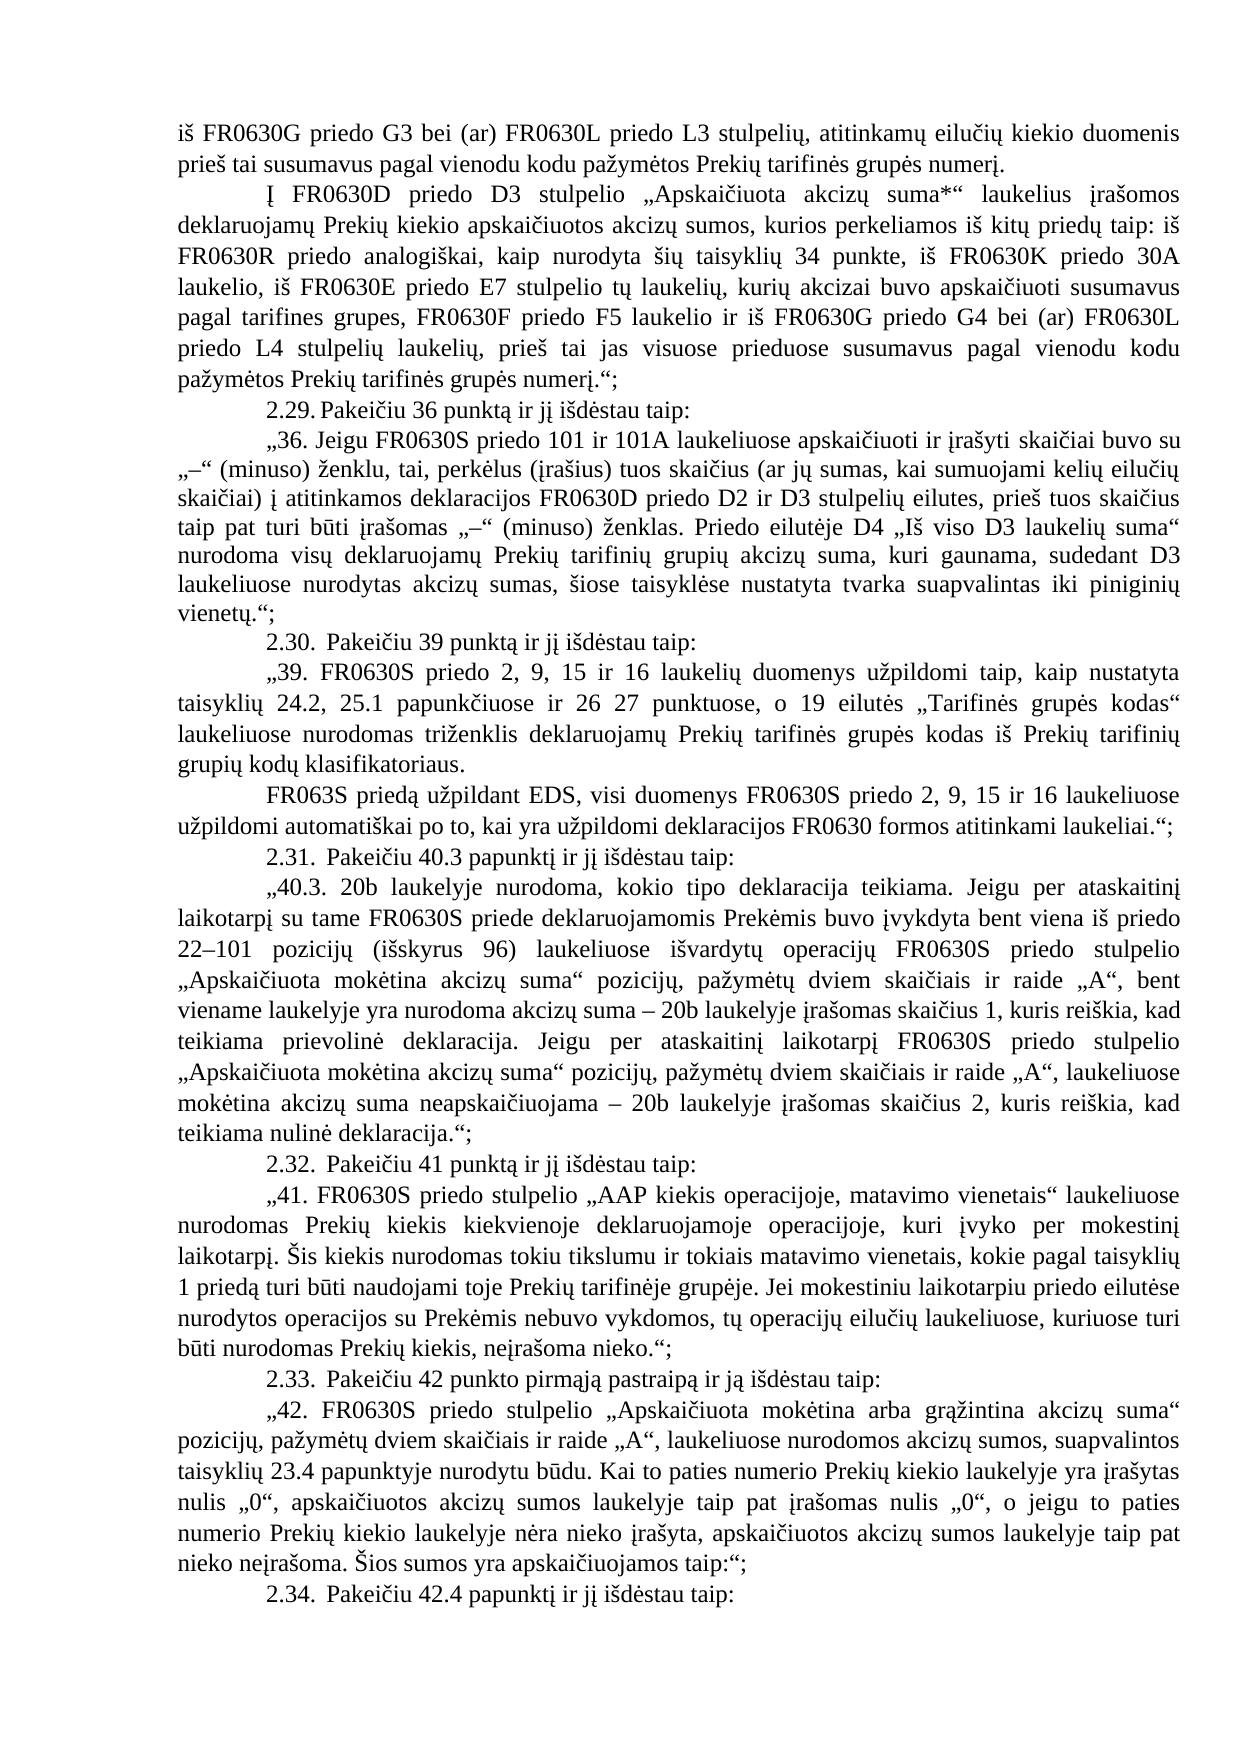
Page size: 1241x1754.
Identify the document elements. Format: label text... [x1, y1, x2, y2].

text 2.29. Pakeičiu 36 punktą ir jį išdėstau taip: [177, 395, 1181, 423]
text 2.31. Pakeičiu 40.3 papunktį ir jį išdėstau taip: [177, 842, 1181, 871]
text FR063S priedą užpildant EDS, visi duomenys FR0630S priedo 2, 9, 15 ir 16 laukeliuose užpildomi automatiškai po to, kai yra užpildomi deklaracijos FR0630 formos atitinkami laukeliai.“; [177, 780, 1181, 840]
text 2.30. Pakeičiu 39 punktą ir jį išdėstau taip: [177, 627, 1181, 655]
text iš FR0630G priedo G3 bei (ar) FR0630L priedo L3 stulpelių, atitinkamų eilučių kiekio duomenis prieš tai susumavus pagal vienodu kodu pažymėtos Prekių tarifinės grupės numerį. [177, 118, 1181, 178]
text 2.32. Pakeičiu 41 punktą ir jį išdėstau taip: [177, 1149, 1181, 1178]
text „36. Jeigu FR0630S priedo 101 ir 101A laukeliuose apskaičiuoti ir įrašyti skaičiai buvo su „–“ (minuso) ženklu, tai, perkėlus (įrašius) tuos skaičius (ar jų sumas, kai sumuojami kelių eilučių skaičiai) į atitinkamos deklaracijos FR0630D priedo D2 ir D3 stulpelių eilutes, prieš tuos skaičius taip pat turi būti įrašomas „–“ (minuso) ženklas. Priedo eilutėje D4 „Iš viso D3 laukelių suma“ nurodoma visų deklaruojamų Prekių tarifinių grupių akcizų suma, kuri gaunama, sudedant D3 laukeliuose nurodytas akcizų sumas, šiose taisyklėse nustatyta tvarka suapvalintas iki piniginių vienetų.“; [177, 425, 1181, 627]
text 2.33. Pakeičiu 42 punkto pirmąją pastraipą ir ją išdėstau taip: [177, 1364, 1181, 1393]
text Į FR0630D priedo D3 stulpelio „Apskaičiuota akcizų suma*“ laukelius įrašomos deklaruojamų Prekių kiekio apskaičiuotos akcizų sumos, kurios perkeliamos iš kitų priedų taip: iš FR0630R priedo analogiškai, kaip nurodyta šių taisyklių 34 punkte, iš FR0630K priedo 30A laukelio, iš FR0630E priedo E7 stulpelio tų laukelių, kurių akcizai buvo apskaičiuoti susumavus pagal tarifines grupes, FR0630F priedo F5 laukelio ir iš FR0630G priedo G4 bei (ar) FR0630L priedo L4 stulpelių laukelių, prieš tai jas visuose prieduose susumavus pagal vienodu kodu pažymėtos Prekių tarifinės grupės numerį.“; [177, 179, 1181, 393]
text „40.3. 20b laukelyje nurodoma, kokio tipo deklaracija teikiama. Jeigu per ataskaitinį laikotarpį su tame FR0630S priede deklaruojamomis Prekėmis buvo įvykdyta bent viena iš priedo 22–101 pozicijų (išskyrus 96) laukeliuose išvardytų operacijų FR0630S priedo stulpelio „Apskaičiuota mokėtina akcizų suma“ pozicijų, pažymėtų dviem skaičiais ir raide „A“, bent viename laukelyje yra nurodoma akcizų suma – 20b laukelyje įrašomas skaičius 1, kuris reiškia, kad teikiama prievolinė deklaracija. Jeigu per ataskaitinį laikotarpį FR0630S priedo stulpelio „Apskaičiuota mokėtina akcizų suma“ pozicijų, pažymėtų dviem skaičiais ir raide „A“, laukeliuose mokėtina akcizų suma neapskaičiuojama – 20b laukelyje įrašomas skaičius 2, kuris reiškia, kad teikiama nulinė deklaracija.“; [177, 872, 1181, 1147]
text „42. FR0630S priedo stulpelio „Apskaičiuota mokėtina arba grąžintina akcizų suma“ pozicijų, pažymėtų dviem skaičiais ir raide „A“, laukeliuose nurodomos akcizų sumos, suapvalintos taisyklių 23.4 papunktyje nurodytu būdu. Kai to paties numerio Prekių kiekio laukelyje yra įrašytas nulis „0“, apskaičiuotos akcizų sumos laukelyje taip pat įrašomas nulis „0“, o jeigu to paties numerio Prekių kiekio laukelyje nėra nieko įrašyta, apskaičiuotos akcizų sumos laukelyje taip pat nieko neįrašoma. Šios sumos yra apskaičiuojamos taip:“; [177, 1395, 1181, 1577]
text „41. FR0630S priedo stulpelio „AAP kiekis operacijoje, matavimo vienetais“ laukeliuose nurodomas Prekių kiekis kiekvienoje deklaruojamoje operacijoje, kuri įvyko per mokestinį laikotarpį. Šis kiekis nurodomas tokiu tikslumu ir tokiais matavimo vienetais, kokie pagal taisyklių 1 priedą turi būti naudojami toje Prekių tarifinėje grupėje. Jei mokestiniu laikotarpiu priedo eilutėse nurodytos operacijos su Prekėmis nebuvo vykdomos, tų operacijų eilučių laukeliuose, kuriuose turi būti nurodomas Prekių kiekis, neįrašoma nieko.“; [177, 1180, 1181, 1362]
text 2.34. Pakeičiu 42.4 papunktį ir jį išdėstau taip: [177, 1579, 1181, 1608]
text „39. FR0630S priedo 2, 9, 15 ir 16 laukelių duomenys užpildomi taip, kaip nustatyta taisyklių 24.2, 25.1 papunkčiuose ir 26 27 punktuose, o 19 eilutės „Tarifinės grupės kodas“ laukeliuose nurodomas triženklis deklaruojamų Prekių tarifinės grupės kodas iš Prekių tarifinių grupių kodų klasifikatoriaus. [177, 657, 1181, 778]
